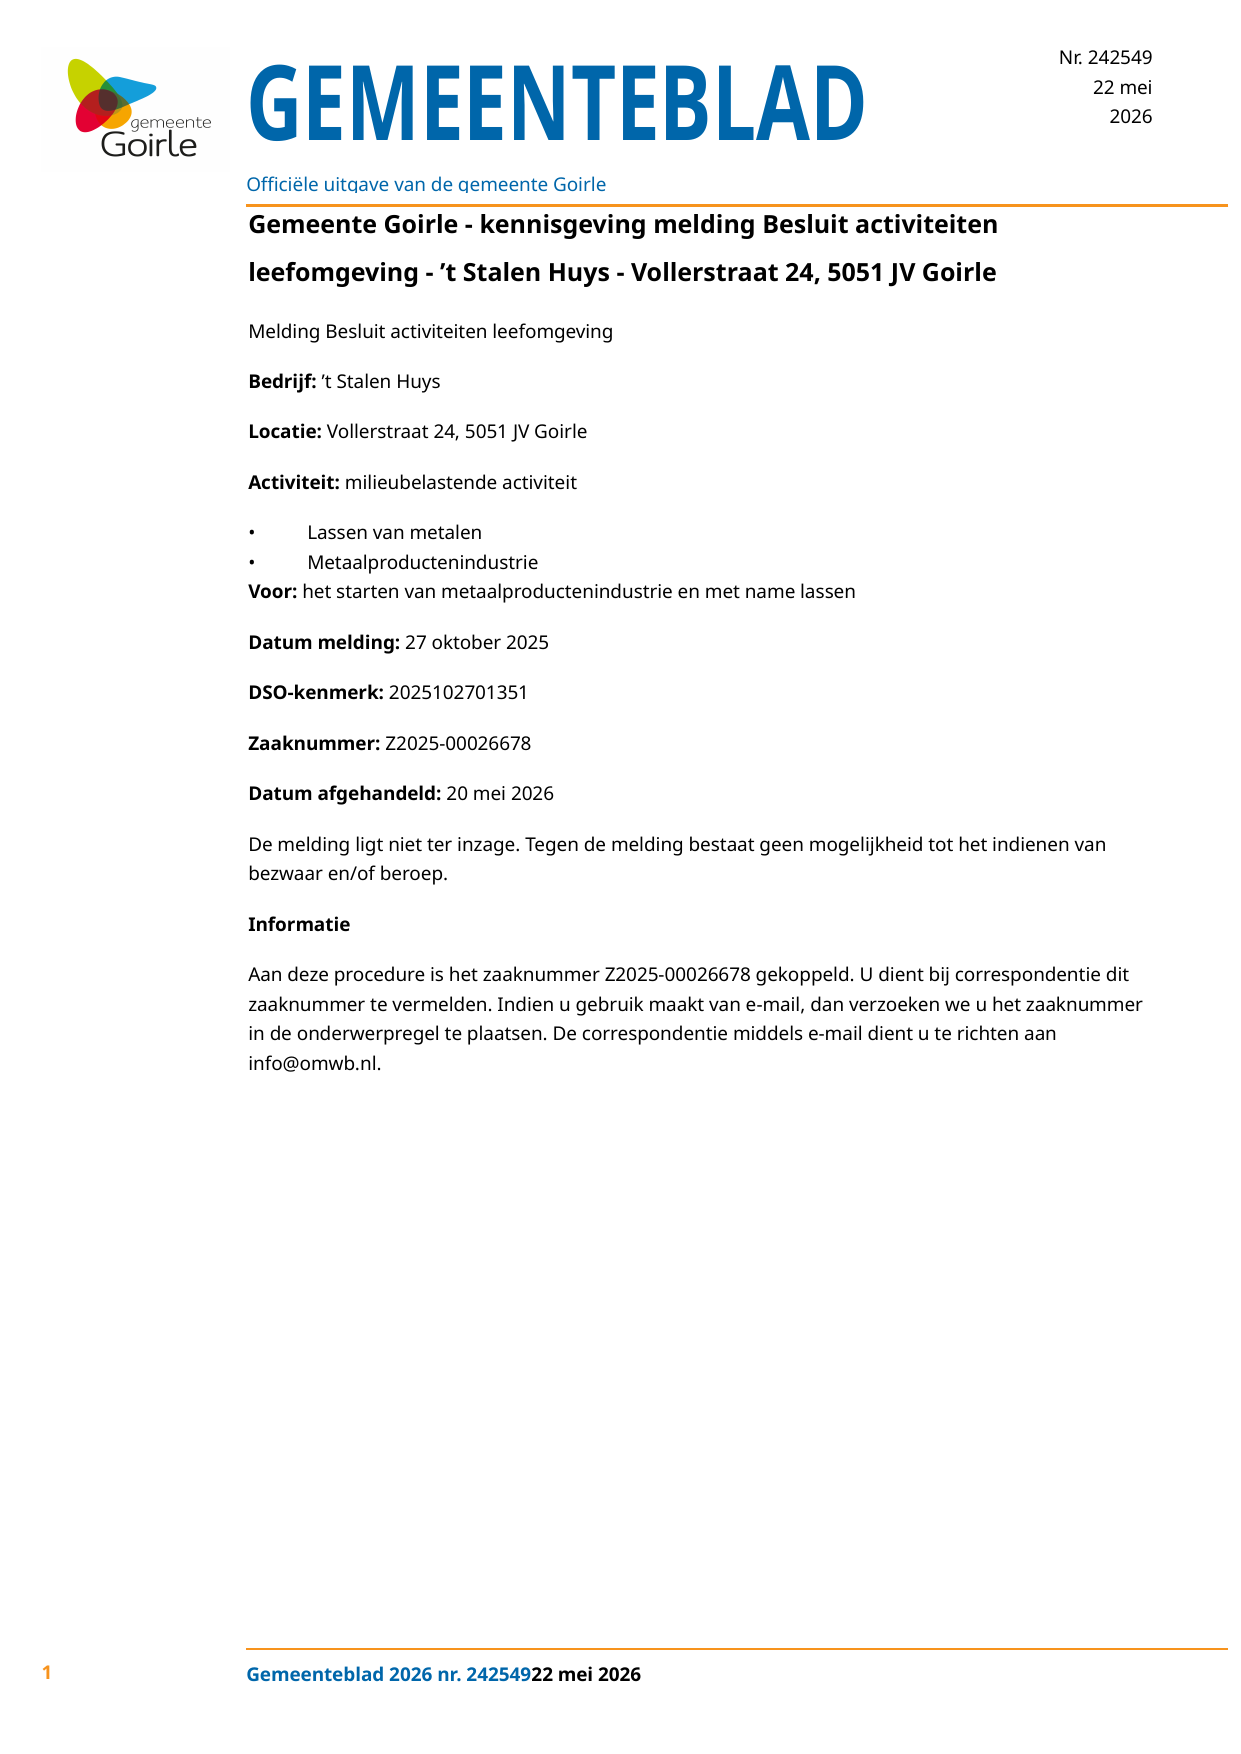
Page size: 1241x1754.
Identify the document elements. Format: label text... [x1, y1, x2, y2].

text Voor: het starten van metaalproductenindustrie en met name lassen [248, 579, 1152, 604]
text Aan deze procedure is het zaaknummer Z2025-00026678 gekoppeld. U dient bij correspondentie dit zaaknummer te vermelden. Indien u gebruik maakt van e-mail, dan verzoeken we u het zaaknummer in de onderwerpregel te plaatsen. De correspondentie middels e-mail dient u te richten aan info@omwb.nl. [248, 961, 1152, 1076]
text DSO-kenmerk: 2025102701351 [248, 679, 1152, 705]
text Locatie: Vollerstraat 24, 5051 JV Goirle [248, 419, 1152, 444]
picture [41, 47, 231, 172]
text Informatie [248, 911, 1152, 937]
text Zaaknummer: Z2025-00026678 [248, 730, 1152, 756]
text De melding ligt niet ter inzage. Tegen de melding bestaat geen mogelijkheid tot het indienen van bezwaar en/of beroep. [248, 831, 1152, 886]
text Datum afgehandeld: 20 mei 2026 [248, 780, 1152, 806]
text Bedrijf: ’t Stalen Huys [248, 368, 1152, 394]
list Lassen van metalen [248, 519, 1152, 545]
list Metaalproductenindustrie [248, 549, 1152, 575]
text Activiteit: milieubelastende activiteit [248, 469, 1152, 495]
text Melding Besluit activiteiten leefomgeving [248, 318, 1152, 344]
text Datum melding: 27 oktober 2025 [248, 629, 1152, 655]
text Gemeente Goirle - kennisgeving melding Besluit activiteiten leefomgeving - ’t Stalen Huys - Vollerstraat 24, 5051 JV Goirle [248, 207, 1152, 288]
